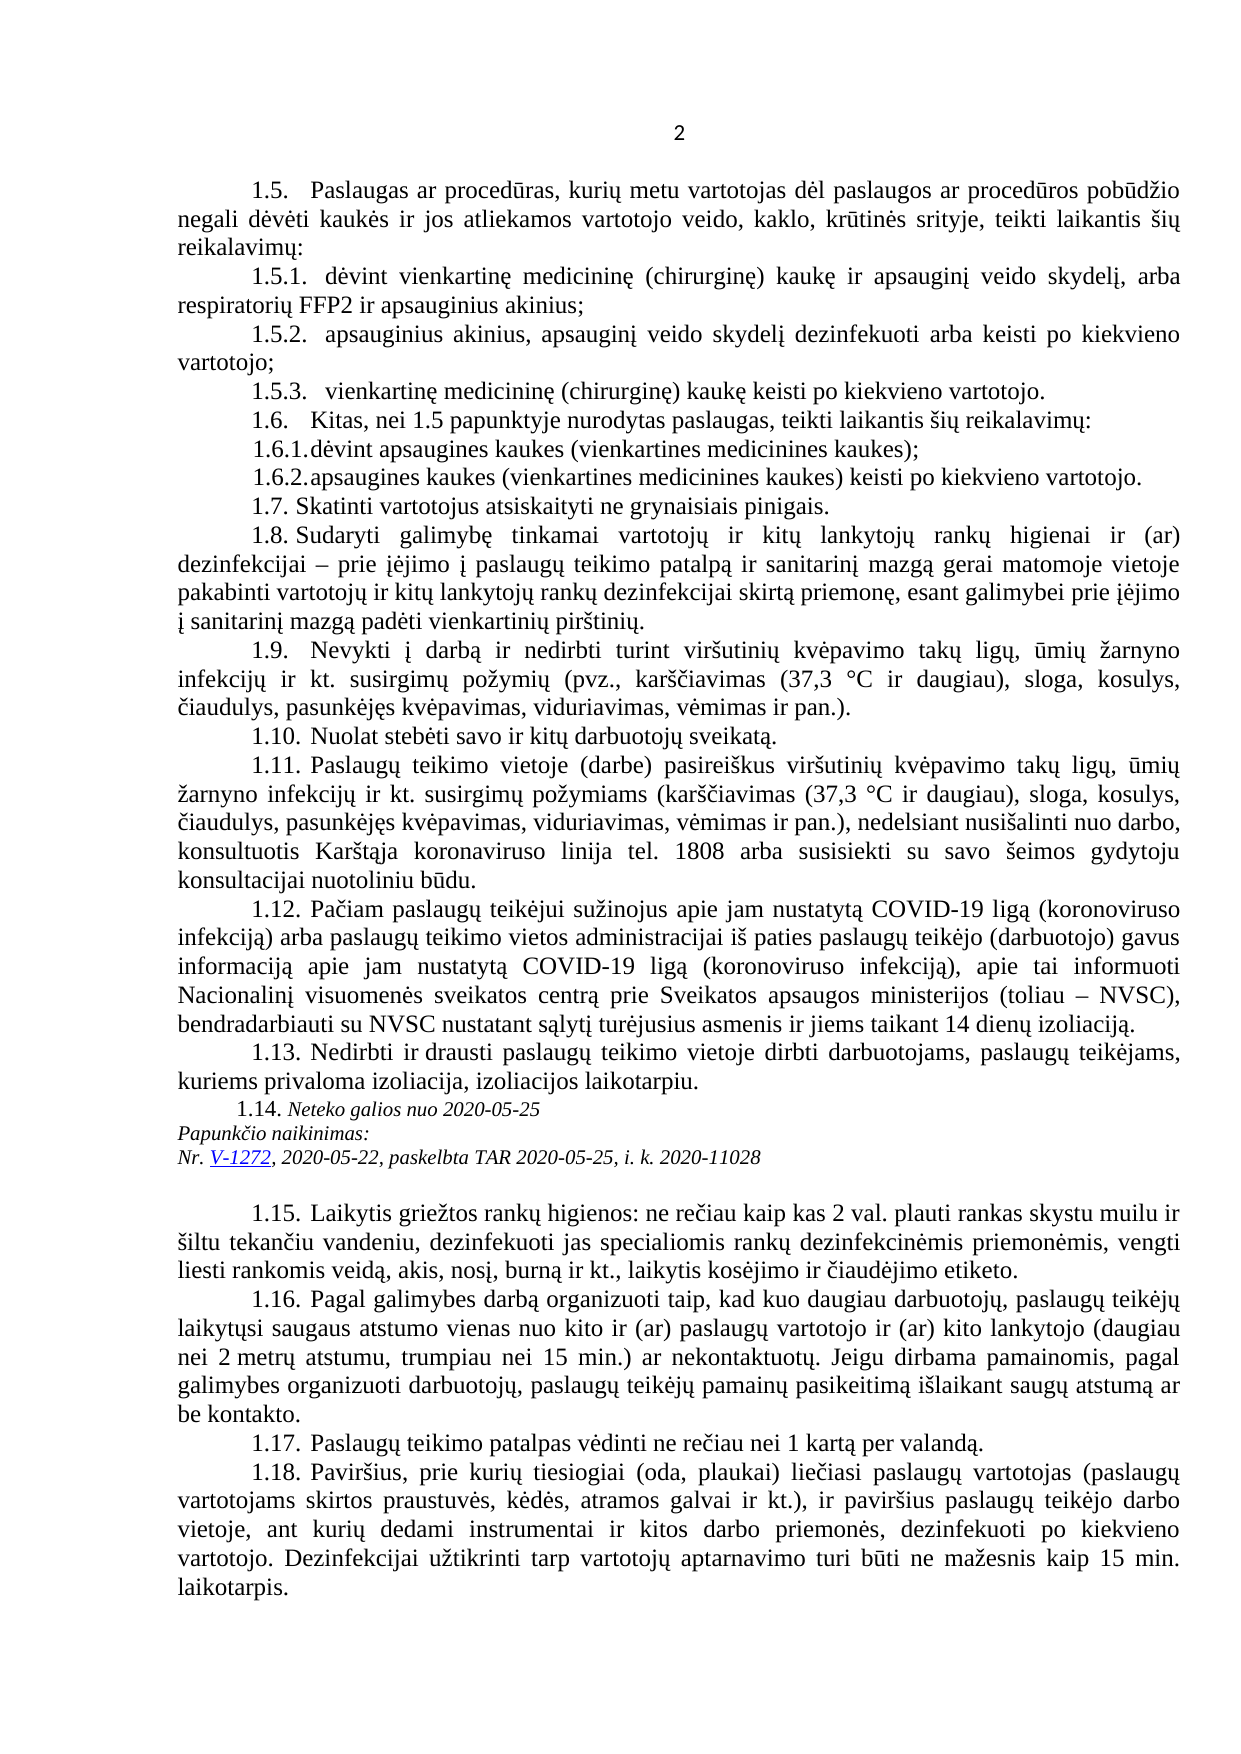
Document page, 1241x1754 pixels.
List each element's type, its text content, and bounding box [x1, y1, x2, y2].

text 1.18. Paviršius, prie kurių tiesiogiai (oda, plaukai) liečiasi paslaugų vartotojas (paslaugų vartotojams skirtos praustuvės, kėdės, atramos galvai ir kt.), ir paviršius paslaugų teikėjo darbo vietoje, ant kurių dedami instrumentai ir kitos darbo priemonės, dezinfekuoti po kiekvieno vartotojo. Dezinfekcijai užtikrinti tarp vartotojų aptarnavimo turi būti ne mažesnis kaip 15 min. laikotarpis. [177, 1457, 1181, 1601]
text 1.5.1. dėvint vienkartinę medicininę (chirurginę) kaukę ir apsauginį veido skydelį, arba respiratorių FFP2 ir apsauginius akinius; [177, 261, 1181, 319]
text 1.12. Pačiam paslaugų teikėjui sužinojus apie jam nustatytą COVID-19 ligą (koronoviruso infekciją) arba paslaugų teikimo vietos administracijai iš paties paslaugų teikėjo (darbuotojo) gavus informaciją apie jam nustatytą COVID-19 ligą (koronoviruso infekciją), apie tai informuoti Nacionalinį visuomenės sveikatos centrą prie Sveikatos apsaugos ministerijos (toliau – NVSC), bendradarbiauti su NVSC nustatant sąlytį turėjusius asmenis ir jiems taikant 14 dienų izoliaciją. [177, 894, 1181, 1037]
text 1.11. Paslaugų teikimo vietoje (darbe) pasireiškus viršutinių kvėpavimo takų ligų, ūmių žarnyno infekcijų ir kt. susirgimų požymiams (karščiavimas (37,3 °C ir daugiau), sloga, kosulys, čiaudulys, pasunkėjęs kvėpavimas, viduriavimas, vėmimas ir pan.), nedelsiant nusišalinti nuo darbo, konsultuotis Karštąja koronaviruso linija tel. 1808 arba susisiekti su savo šeimos gydytoju konsultacijai nuotoliniu būdu. [177, 750, 1181, 894]
text 1.16. Pagal galimybes darbą organizuoti taip, kad kuo daugiau darbuotojų, paslaugų teikėjų laikytųsi saugaus atstumo vienas nuo kito ir (ar) paslaugų vartotojo ir (ar) kito lankytojo (daugiau nei 2 metrų atstumu, trumpiau nei 15 min.) ar nekontaktuotų. Jeigu dirbama pamainomis, pagal galimybes organizuoti darbuotojų, paslaugų teikėjų pamainų pasikeitimą išlaikant saugų atstumą ar be kontakto. [177, 1284, 1181, 1428]
text 1.7. Skatinti vartotojus atsiskaityti ne grynaisiais pinigais. [177, 491, 1181, 520]
text 1.6.2. apsaugines kaukes (vienkartines medicinines kaukes) keisti po kiekvieno vartotojo. [252, 462, 1181, 491]
text 1.5. Paslaugas ar procedūras, kurių metu vartotojas dėl paslaugos ar procedūros pobūdžio negali dėvėti kaukės ir jos atliekamos vartotojo veido, kaklo, krūtinės srityje, teikti laikantis šių reikalavimų: [177, 175, 1181, 261]
text 1.9. Nevykti į darbą ir nedirbti turint viršutinių kvėpavimo takų ligų, ūmių žarnyno infekcijų ir kt. susirgimų požymių (pvz., karščiavimas (37,3 °C ir daugiau), sloga, kosulys, čiaudulys, pasunkėjęs kvėpavimas, viduriavimas, vėmimas ir pan.). [177, 635, 1181, 721]
text 1.5.3. vienkartinę medicininę (chirurginę) kaukę keisti po kiekvieno vartotojo. [177, 376, 1181, 405]
text 1.15. Laikytis griežtos rankų higienos: ne rečiau kaip kas 2 val. plauti rankas skystu muilu ir šiltu tekančiu vandeniu, dezinfekuoti jas specialiomis rankų dezinfekcinėmis priemonėmis, vengti liesti rankomis veidą, akis, nosį, burną ir kt., laikytis kosėjimo ir čiaudėjimo etiketo. [177, 1198, 1181, 1284]
text 1.14. Neteko galios nuo 2020-05-25 [177, 1095, 1181, 1121]
text 1.10. Nuolat stebėti savo ir kitų darbuotojų sveikatą. [177, 721, 1181, 750]
text 1.6.1. dėvint apsaugines kaukes (vienkartines medicinines kaukes); [252, 434, 1181, 462]
text Papunkčio naikinimas: [177, 1121, 1181, 1145]
text Nr. V-1272, 2020-05-22, paskelbta TAR 2020-05-25, i. k. 2020-11028 [177, 1145, 1181, 1169]
text 1.5.2. apsauginius akinius, apsauginį veido skydelį dezinfekuoti arba keisti po kiekvieno vartotojo; [177, 319, 1181, 376]
text 1.17. Paslaugų teikimo patalpas vėdinti ne rečiau nei 1 kartą per valandą. [177, 1428, 1181, 1457]
text 1.6. Kitas, nei 1.5 papunktyje nurodytas paslaugas, teikti laikantis šių reikalavimų: [177, 405, 1181, 434]
text 1.8. Sudaryti galimybę tinkamai vartotojų ir kitų lankytojų rankų higienai ir (ar) dezinfekcijai – prie įėjimo į paslaugų teikimo patalpą ir sanitarinį mazgą gerai matomoje vietoje pakabinti vartotojų ir kitų lankytojų rankų dezinfekcijai skirtą priemonę, esant galimybei prie įėjimo į sanitarinį mazgą padėti vienkartinių pirštinių. [177, 520, 1181, 635]
text 1.13. Nedirbti ir drausti paslaugų teikimo vietoje dirbti darbuotojams, paslaugų teikėjams, kuriems privaloma izoliacija, izoliacijos laikotarpiu. [177, 1037, 1181, 1095]
